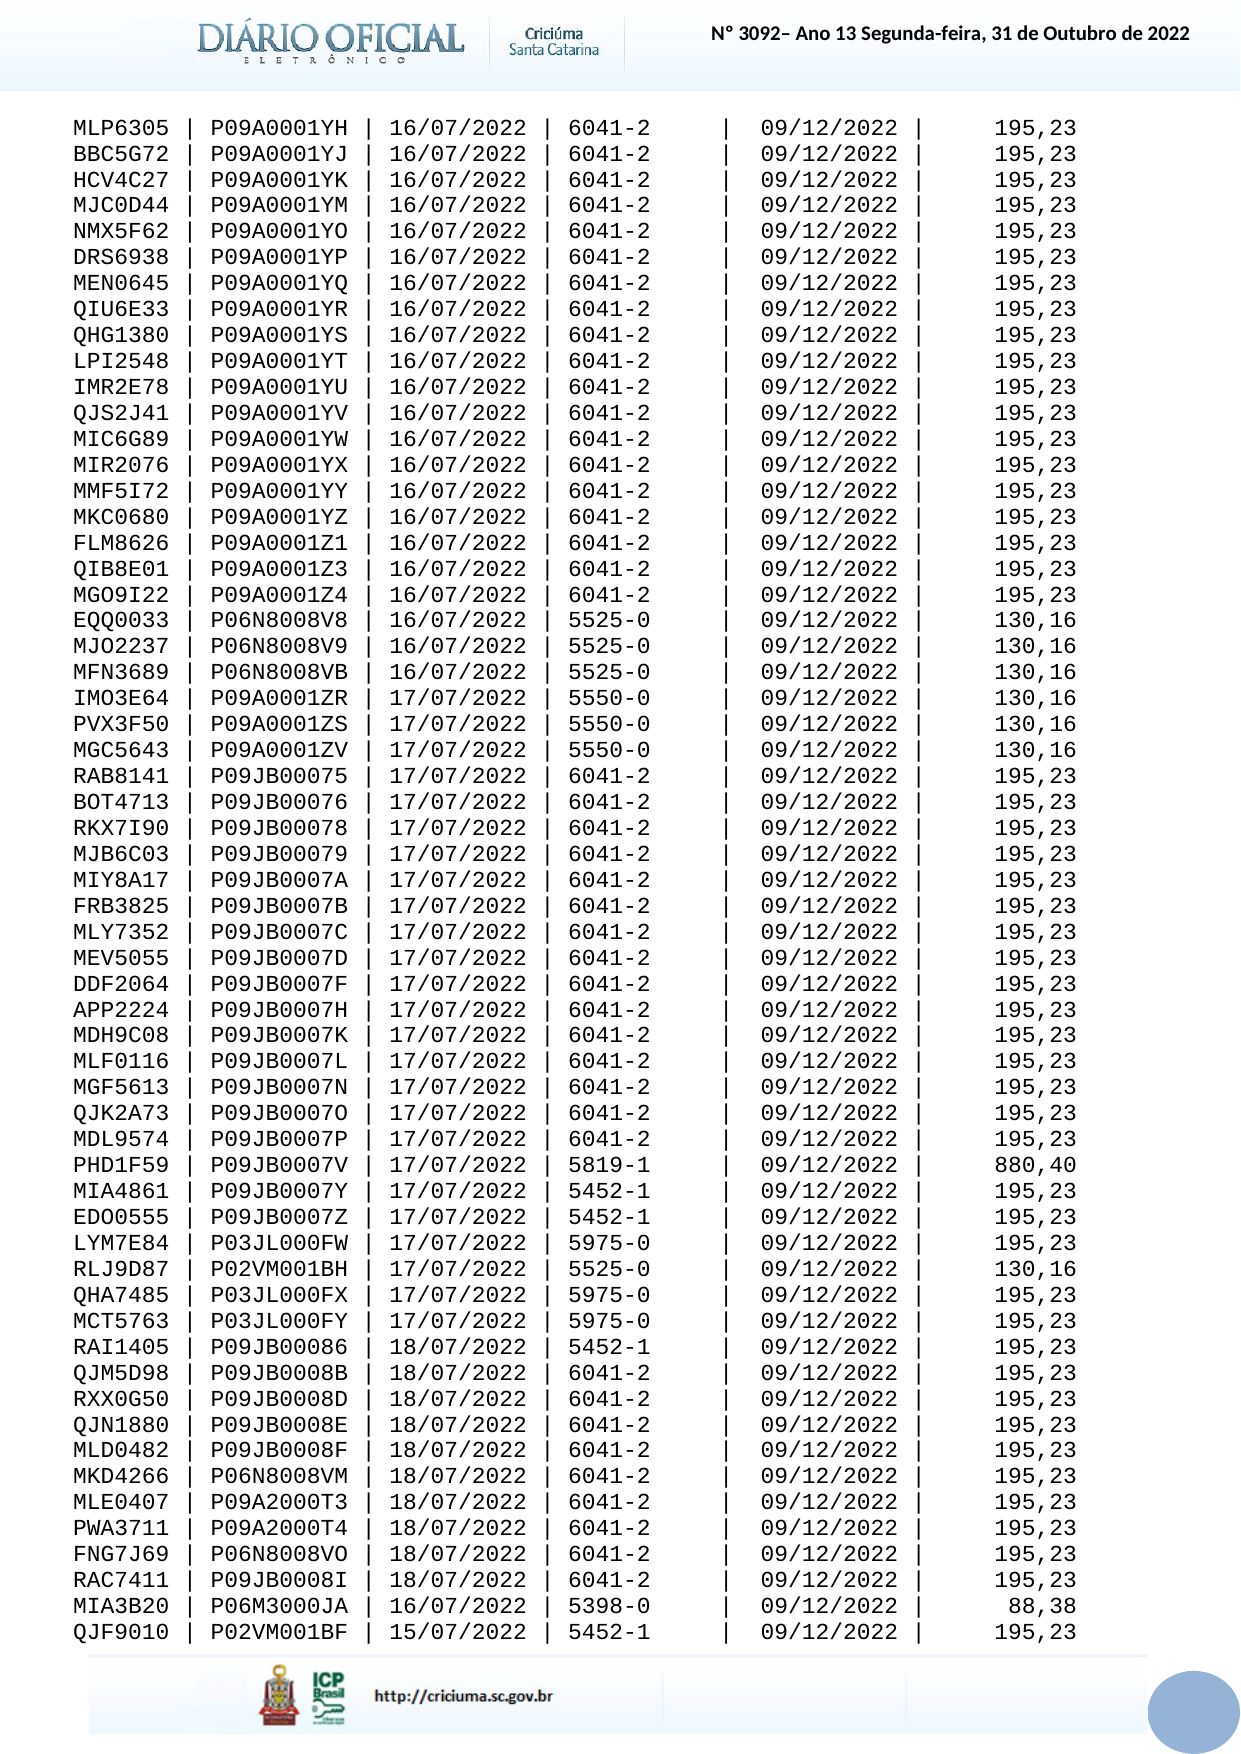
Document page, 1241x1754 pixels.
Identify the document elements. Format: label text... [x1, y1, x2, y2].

text IMO3E64 | P09A0001ZR | 17/07/2022 | 5550-0 | 09/12/2022 | 130,16 [59, 687, 1167, 713]
text FNG7J69 | P06N8008VO | 18/07/2022 | 6041-2 | 09/12/2022 | 195,23 [59, 1543, 1167, 1568]
text MEV5055 | P09JB0007D | 17/07/2022 | 6041-2 | 09/12/2022 | 195,23 [59, 946, 1167, 972]
text QJN1880 | P09JB0008E | 18/07/2022 | 6041-2 | 09/12/2022 | 195,23 [59, 1413, 1167, 1439]
text MIA3B20 | P06M3000JA | 16/07/2022 | 5398-0 | 09/12/2022 | 88,38 [59, 1594, 1167, 1620]
text MDL9574 | P09JB0007P | 17/07/2022 | 6041-2 | 09/12/2022 | 195,23 [59, 1128, 1167, 1153]
text MGF5613 | P09JB0007N | 17/07/2022 | 6041-2 | 09/12/2022 | 195,23 [59, 1076, 1167, 1102]
text FRB3825 | P09JB0007B | 17/07/2022 | 6041-2 | 09/12/2022 | 195,23 [59, 894, 1167, 920]
text EQQ0033 | P06N8008V8 | 16/07/2022 | 5525-0 | 09/12/2022 | 130,16 [59, 609, 1167, 635]
text MJC0D44 | P09A0001YM | 16/07/2022 | 6041-2 | 09/12/2022 | 195,23 [59, 194, 1167, 220]
text MLE0407 | P09A2000T3 | 18/07/2022 | 6041-2 | 09/12/2022 | 195,23 [59, 1491, 1167, 1517]
text MLY7352 | P09JB0007C | 17/07/2022 | 6041-2 | 09/12/2022 | 195,23 [59, 920, 1167, 946]
text BBC5G72 | P09A0001YJ | 16/07/2022 | 6041-2 | 09/12/2022 | 195,23 [59, 142, 1167, 168]
text PVX3F50 | P09A0001ZS | 17/07/2022 | 5550-0 | 09/12/2022 | 130,16 [59, 713, 1167, 738]
text RAI1405 | P09JB00086 | 18/07/2022 | 5452-1 | 09/12/2022 | 195,23 [59, 1335, 1167, 1361]
text LYM7E84 | P03JL000FW | 17/07/2022 | 5975-0 | 09/12/2022 | 195,23 [59, 1231, 1167, 1257]
text MLP6305 | P09A0001YH | 16/07/2022 | 6041-2 | 09/12/2022 | 195,23 [59, 116, 1167, 142]
text APP2224 | P09JB0007H | 17/07/2022 | 6041-2 | 09/12/2022 | 195,23 [59, 998, 1167, 1024]
text QJK2A73 | P09JB0007O | 17/07/2022 | 6041-2 | 09/12/2022 | 195,23 [59, 1102, 1167, 1128]
text RAC7411 | P09JB0008I | 18/07/2022 | 6041-2 | 09/12/2022 | 195,23 [59, 1568, 1167, 1594]
text MGC5643 | P09A0001ZV | 17/07/2022 | 5550-0 | 09/12/2022 | 130,16 [59, 738, 1167, 764]
text QHA7485 | P03JL000FX | 17/07/2022 | 5975-0 | 09/12/2022 | 195,23 [59, 1283, 1167, 1309]
text IMR2E78 | P09A0001YU | 16/07/2022 | 6041-2 | 09/12/2022 | 195,23 [59, 375, 1167, 401]
text MLF0116 | P09JB0007L | 17/07/2022 | 6041-2 | 09/12/2022 | 195,23 [59, 1050, 1167, 1076]
text HCV4C27 | P09A0001YK | 16/07/2022 | 6041-2 | 09/12/2022 | 195,23 [59, 168, 1167, 194]
text MKC0680 | P09A0001YZ | 16/07/2022 | 6041-2 | 09/12/2022 | 195,23 [59, 505, 1167, 531]
text MIC6G89 | P09A0001YW | 16/07/2022 | 6041-2 | 09/12/2022 | 195,23 [59, 427, 1167, 453]
text MLD0482 | P09JB0008F | 18/07/2022 | 6041-2 | 09/12/2022 | 195,23 [59, 1439, 1167, 1465]
text QIU6E33 | P09A0001YR | 16/07/2022 | 6041-2 | 09/12/2022 | 195,23 [59, 298, 1167, 323]
text RXX0G50 | P09JB0008D | 18/07/2022 | 6041-2 | 09/12/2022 | 195,23 [59, 1387, 1167, 1413]
text QJF9010 | P02VM001BF | 15/07/2022 | 5452-1 | 09/12/2022 | 195,23 [59, 1620, 1167, 1646]
text PHD1F59 | P09JB0007V | 17/07/2022 | 5819-1 | 09/12/2022 | 880,40 [59, 1153, 1167, 1179]
text QJM5D98 | P09JB0008B | 18/07/2022 | 6041-2 | 09/12/2022 | 195,23 [59, 1361, 1167, 1387]
text EDO0555 | P09JB0007Z | 17/07/2022 | 5452-1 | 09/12/2022 | 195,23 [59, 1205, 1167, 1231]
text MKD4266 | P06N8008VM | 18/07/2022 | 6041-2 | 09/12/2022 | 195,23 [59, 1465, 1167, 1491]
text BOT4713 | P09JB00076 | 17/07/2022 | 6041-2 | 09/12/2022 | 195,23 [59, 790, 1167, 816]
text MJB6C03 | P09JB00079 | 17/07/2022 | 6041-2 | 09/12/2022 | 195,23 [59, 842, 1167, 868]
text MIY8A17 | P09JB0007A | 17/07/2022 | 6041-2 | 09/12/2022 | 195,23 [59, 868, 1167, 894]
text MIR2076 | P09A0001YX | 16/07/2022 | 6041-2 | 09/12/2022 | 195,23 [59, 453, 1167, 479]
text MEN0645 | P09A0001YQ | 16/07/2022 | 6041-2 | 09/12/2022 | 195,23 [59, 272, 1167, 298]
text PWA3711 | P09A2000T4 | 18/07/2022 | 6041-2 | 09/12/2022 | 195,23 [59, 1517, 1167, 1543]
text RKX7I90 | P09JB00078 | 17/07/2022 | 6041-2 | 09/12/2022 | 195,23 [59, 816, 1167, 842]
text MIA4861 | P09JB0007Y | 17/07/2022 | 5452-1 | 09/12/2022 | 195,23 [59, 1179, 1167, 1205]
text FLM8626 | P09A0001Z1 | 16/07/2022 | 6041-2 | 09/12/2022 | 195,23 [59, 531, 1167, 557]
text RLJ9D87 | P02VM001BH | 17/07/2022 | 5525-0 | 09/12/2022 | 130,16 [59, 1257, 1167, 1283]
text LPI2548 | P09A0001YT | 16/07/2022 | 6041-2 | 09/12/2022 | 195,23 [59, 349, 1167, 375]
text QHG1380 | P09A0001YS | 16/07/2022 | 6041-2 | 09/12/2022 | 195,23 [59, 323, 1167, 349]
text MDH9C08 | P09JB0007K | 17/07/2022 | 6041-2 | 09/12/2022 | 195,23 [59, 1024, 1167, 1050]
text QIB8E01 | P09A0001Z3 | 16/07/2022 | 6041-2 | 09/12/2022 | 195,23 [59, 557, 1167, 583]
text RAB8141 | P09JB00075 | 17/07/2022 | 6041-2 | 09/12/2022 | 195,23 [59, 764, 1167, 790]
text MJO2237 | P06N8008V9 | 16/07/2022 | 5525-0 | 09/12/2022 | 130,16 [59, 635, 1167, 661]
text NMX5F62 | P09A0001YO | 16/07/2022 | 6041-2 | 09/12/2022 | 195,23 [59, 220, 1167, 246]
text MMF5I72 | P09A0001YY | 16/07/2022 | 6041-2 | 09/12/2022 | 195,23 [59, 479, 1167, 505]
text MCT5763 | P03JL000FY | 17/07/2022 | 5975-0 | 09/12/2022 | 195,23 [59, 1309, 1167, 1335]
text MGO9I22 | P09A0001Z4 | 16/07/2022 | 6041-2 | 09/12/2022 | 195,23 [59, 583, 1167, 609]
text DDF2064 | P09JB0007F | 17/07/2022 | 6041-2 | 09/12/2022 | 195,23 [59, 972, 1167, 998]
text QJS2J41 | P09A0001YV | 16/07/2022 | 6041-2 | 09/12/2022 | 195,23 [59, 401, 1167, 427]
text MFN3689 | P06N8008VB | 16/07/2022 | 5525-0 | 09/12/2022 | 130,16 [59, 661, 1167, 687]
text DRS6938 | P09A0001YP | 16/07/2022 | 6041-2 | 09/12/2022 | 195,23 [59, 246, 1167, 272]
